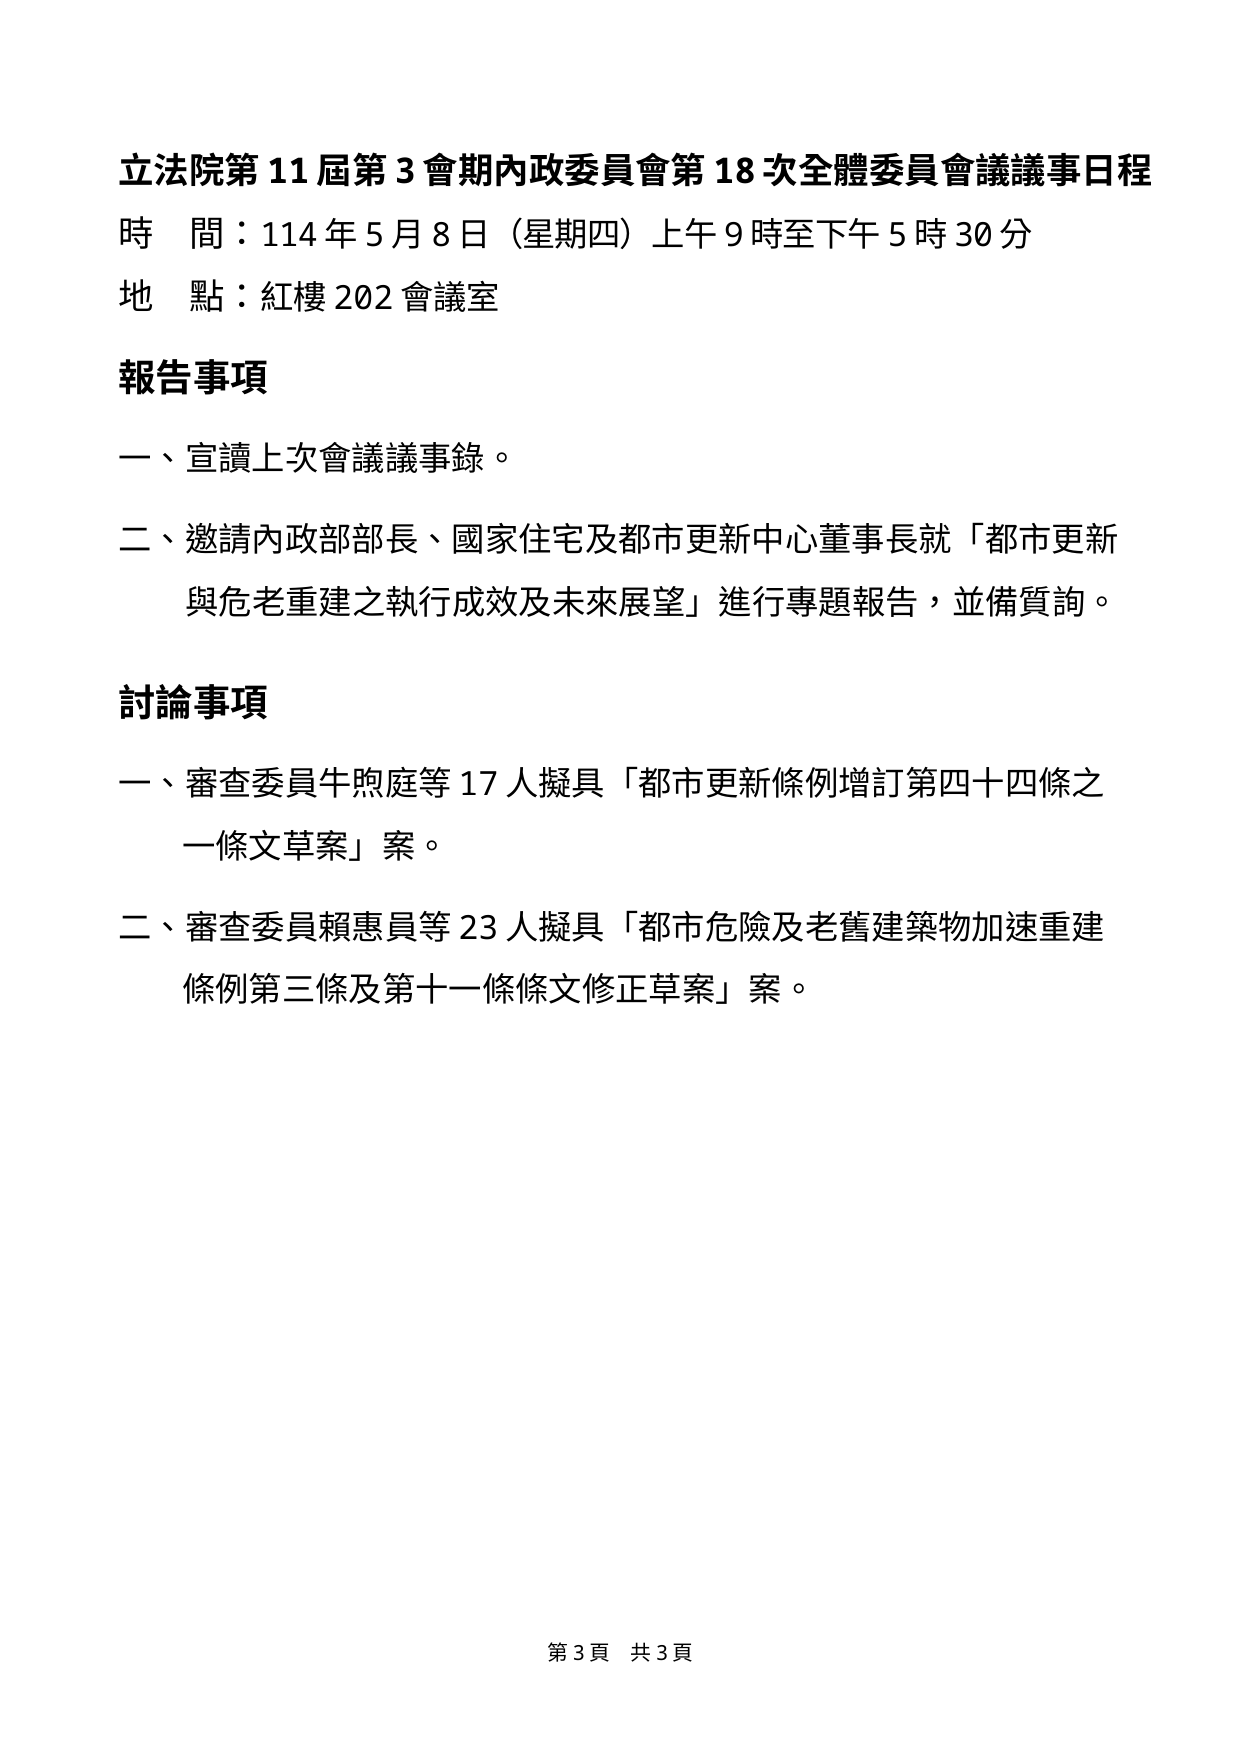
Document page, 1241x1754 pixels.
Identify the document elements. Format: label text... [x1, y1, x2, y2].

text 立法院第11屆第3會期內政委員會第18次全體委員會議議事日程 [118, 127, 1158, 189]
text 一、審查委員牛煦庭等17人擬具「都市更新條例增訂第四十四條之一條文草案」案。 [118, 739, 1122, 864]
text 二、邀請內政部部長、國家住宅及都市更新中心董事長就「都市更新與危老重建之執行成效及未來展望」進行專題報告，並備質詢。 [118, 496, 1122, 621]
text 討論事項 [118, 658, 1122, 721]
text 時 間：114年5月8日（星期四）上午9時至下午5時30分 [118, 189, 1137, 252]
text 報告事項 [118, 333, 1122, 396]
text 一、宣讀上次會議議事錄。 [118, 414, 1122, 477]
text 地 點：紅樓202會議室 [118, 252, 1122, 314]
text 二、審查委員賴惠員等23人擬具「都市危險及老舊建築物加速重建條例第三條及第十一條條文修正草案」案。 [118, 883, 1122, 1008]
